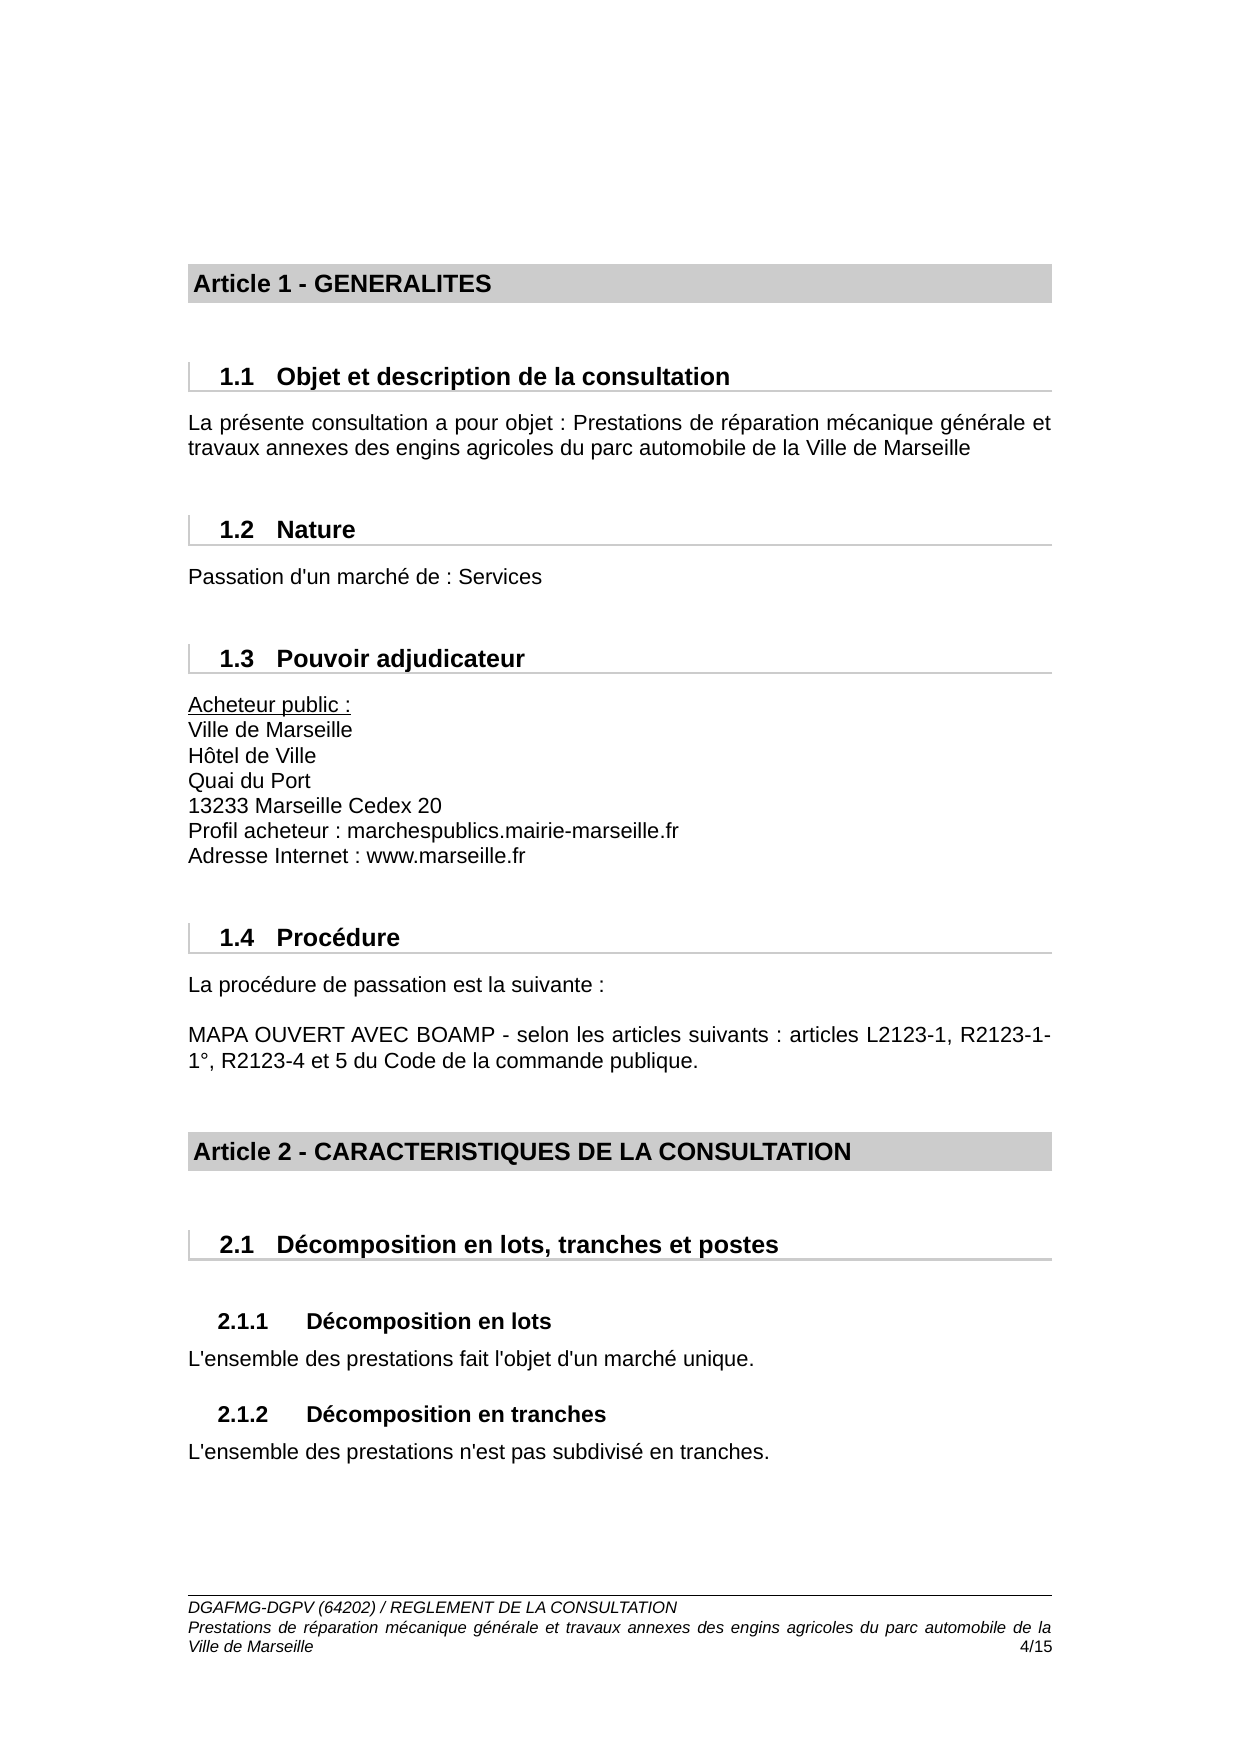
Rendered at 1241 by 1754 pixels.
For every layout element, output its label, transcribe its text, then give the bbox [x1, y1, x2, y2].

text Quai du Port [188, 768, 1052, 793]
text La présente consultation a pour objet : Prestations de réparation mécanique générale et travaux annexes des engins agricoles du parc automobile de la Ville de Marseille [188, 410, 1052, 461]
text La procédure de passation est la suivante : [188, 972, 1052, 997]
text Hôtel de Ville [188, 743, 1052, 768]
text 13233 Marseille Cedex 20 [188, 793, 1052, 818]
subtitle Décomposition en lots [188, 1308, 1052, 1334]
text Adresse Internet : www.marseille.fr [188, 843, 1052, 869]
subtitle Pouvoir adjudicateur [190, 644, 1052, 672]
subtitle Objet et description de la consultation [190, 362, 1052, 390]
subtitle CARACTERISTIQUES DE LA CONSULTATION [190, 1134, 1050, 1169]
text Profil acheteur : marchespublics.mairie-marseille.fr [188, 818, 1052, 843]
subtitle Nature [190, 515, 1052, 544]
text Acheteur public : [188, 692, 1052, 717]
text Passation d'un marché de : Services [188, 564, 1052, 589]
text MAPA OUVERT AVEC BOAMP - selon les articles suivants : articles L2123-1, R2123-1-1°, R2123-4 et 5 du Code de la commande publique. [188, 1022, 1052, 1073]
text L'ensemble des prestations fait l'objet d'un marché unique. [188, 1346, 1052, 1371]
subtitle GENERALITES [190, 266, 1050, 300]
subtitle Procédure [190, 923, 1052, 952]
subtitle Décomposition en lots, tranches et postes [190, 1230, 1052, 1258]
subtitle Décomposition en tranches [188, 1401, 1052, 1427]
text L'ensemble des prestations n'est pas subdivisé en tranches. [188, 1439, 1052, 1464]
text Ville de Marseille [188, 717, 1052, 743]
